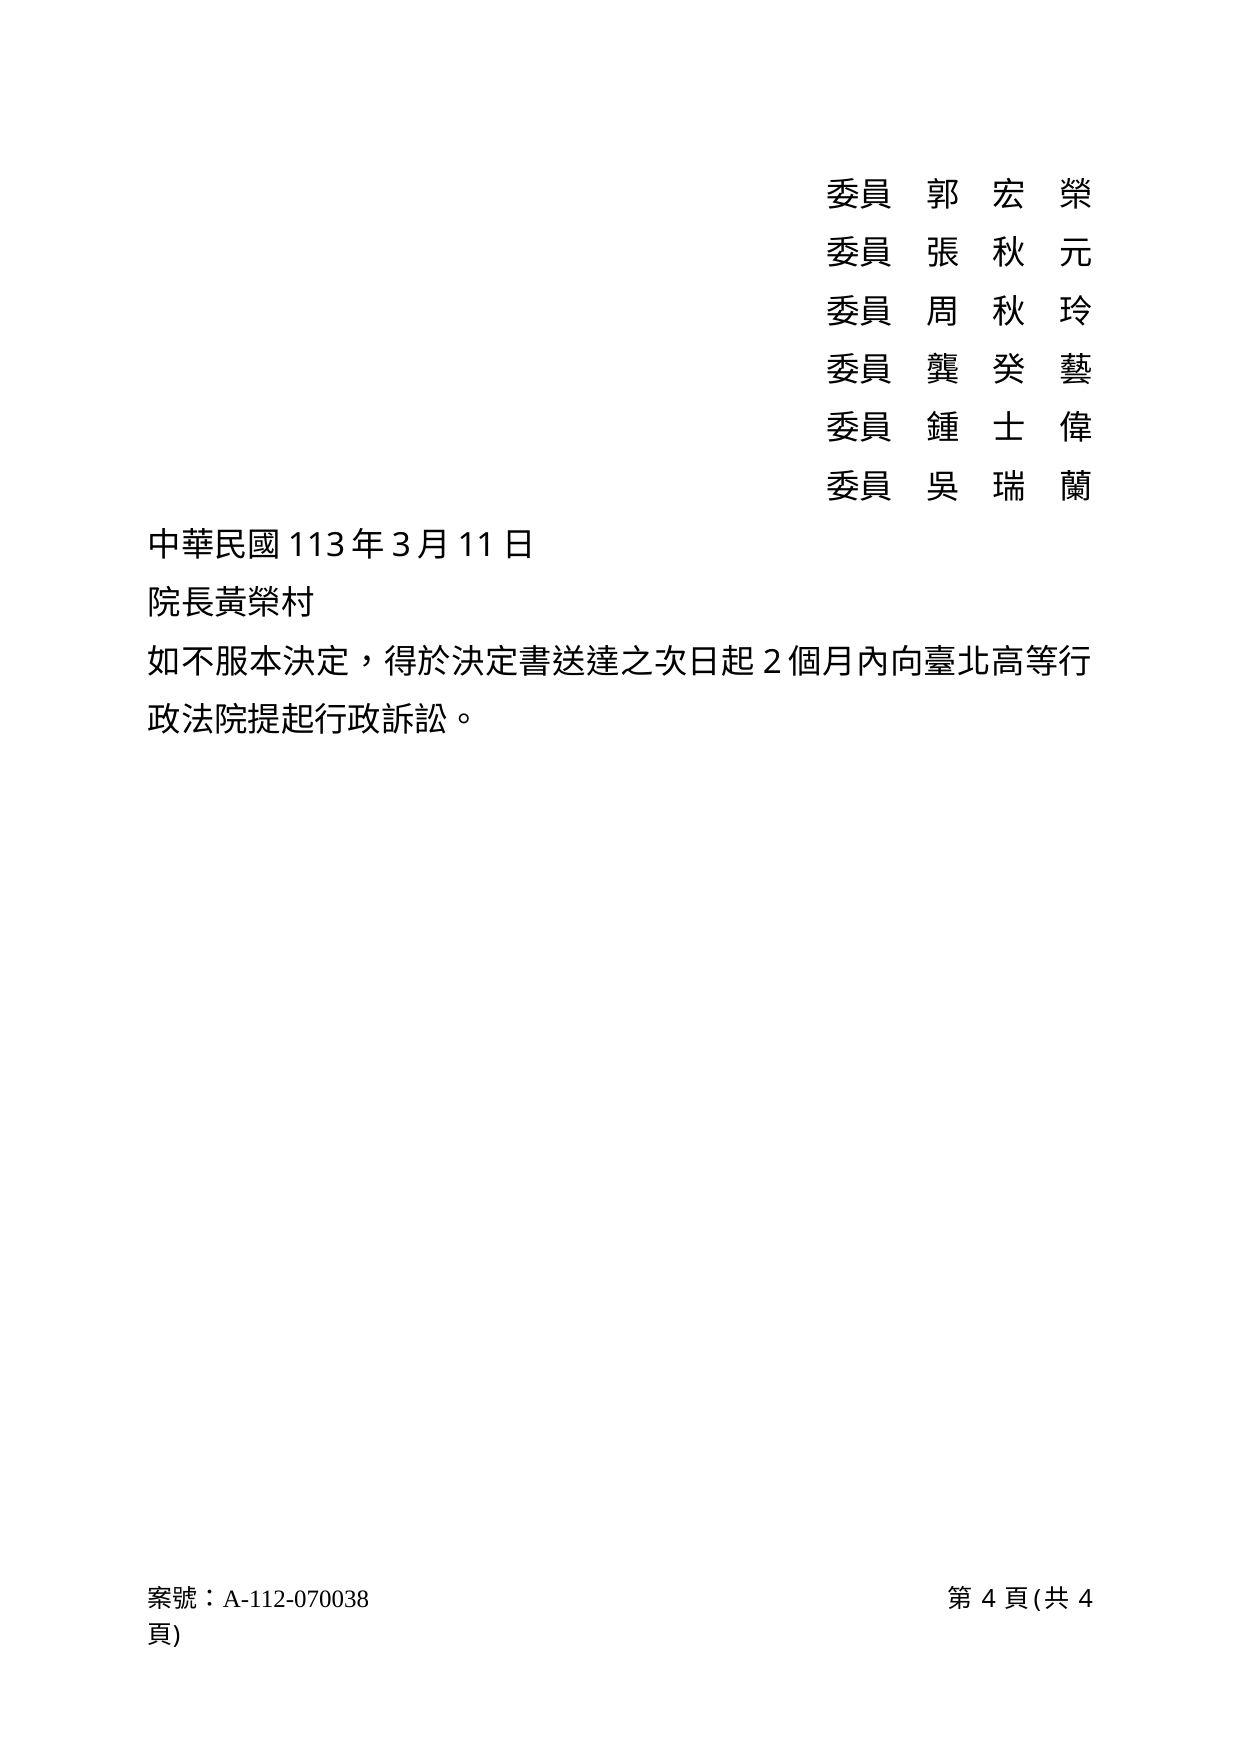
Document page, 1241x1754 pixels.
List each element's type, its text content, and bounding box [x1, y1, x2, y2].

text 委員 周 秋 玲 [173, 276, 1092, 335]
text 委員 鍾 士 偉 [173, 393, 1092, 451]
text 如不服本決定，得於決定書送達之次日起2個月內向臺北高等行政法院提起行政訴訟。 [148, 626, 1092, 743]
text 委員 吳 瑞 蘭 [173, 451, 1092, 510]
text 委員 郭 宏 榮 [173, 160, 1092, 218]
text 委員 龔 癸 藝 [173, 335, 1092, 393]
text 院長黃榮村 [148, 568, 1092, 626]
text 委員 張 秋 元 [173, 218, 1092, 276]
text 中華民國113年3月11日 [148, 510, 1092, 568]
